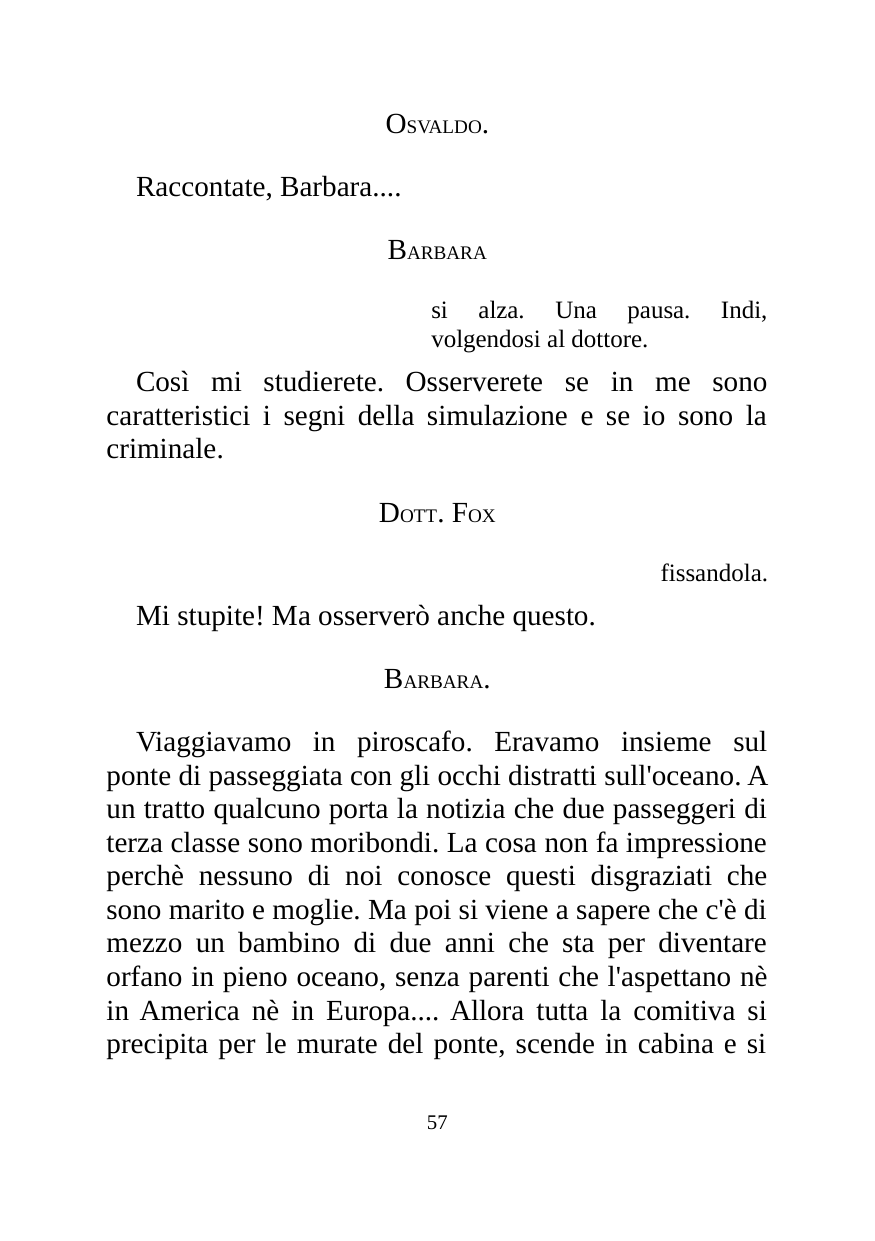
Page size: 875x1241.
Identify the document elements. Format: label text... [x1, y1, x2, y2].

text Mi stupite! Ma osserverò anche questo. [106, 598, 768, 632]
text si alza. Una pausa. Indi, volgendosi al dottore. [431, 295, 768, 353]
text Barbara. [106, 661, 768, 695]
text Barbara [106, 232, 768, 266]
text fissandola. [431, 558, 768, 586]
text Osvaldo. [106, 106, 768, 140]
text Così mi studierete. Osserverete se in me sono caratteristici i segni della simulazione e se io sono la criminale. [106, 364, 768, 465]
text Viaggiavamo in piroscafo. Eravamo insieme sul ponte di passeggiata con gli occhi distratti sull'oceano. A un tratto qualcuno porta la notizia che due passeggeri di terza classe sono moribondi. La cosa non fa impressione perchè nessuno di noi conosce questi disgraziati che sono marito e moglie. Ma poi si viene a sapere che c'è di mezzo un bambino di due anni che sta per diventare orfano in pieno oceano, senza parenti che l'aspettano nè in America nè in Europa.... Allora tutta la comitiva si precipita per le murate del ponte, scende in cabina e si [106, 724, 768, 1060]
text Raccontate, Barbara.... [106, 169, 768, 203]
text Dott. Fox [106, 495, 768, 528]
